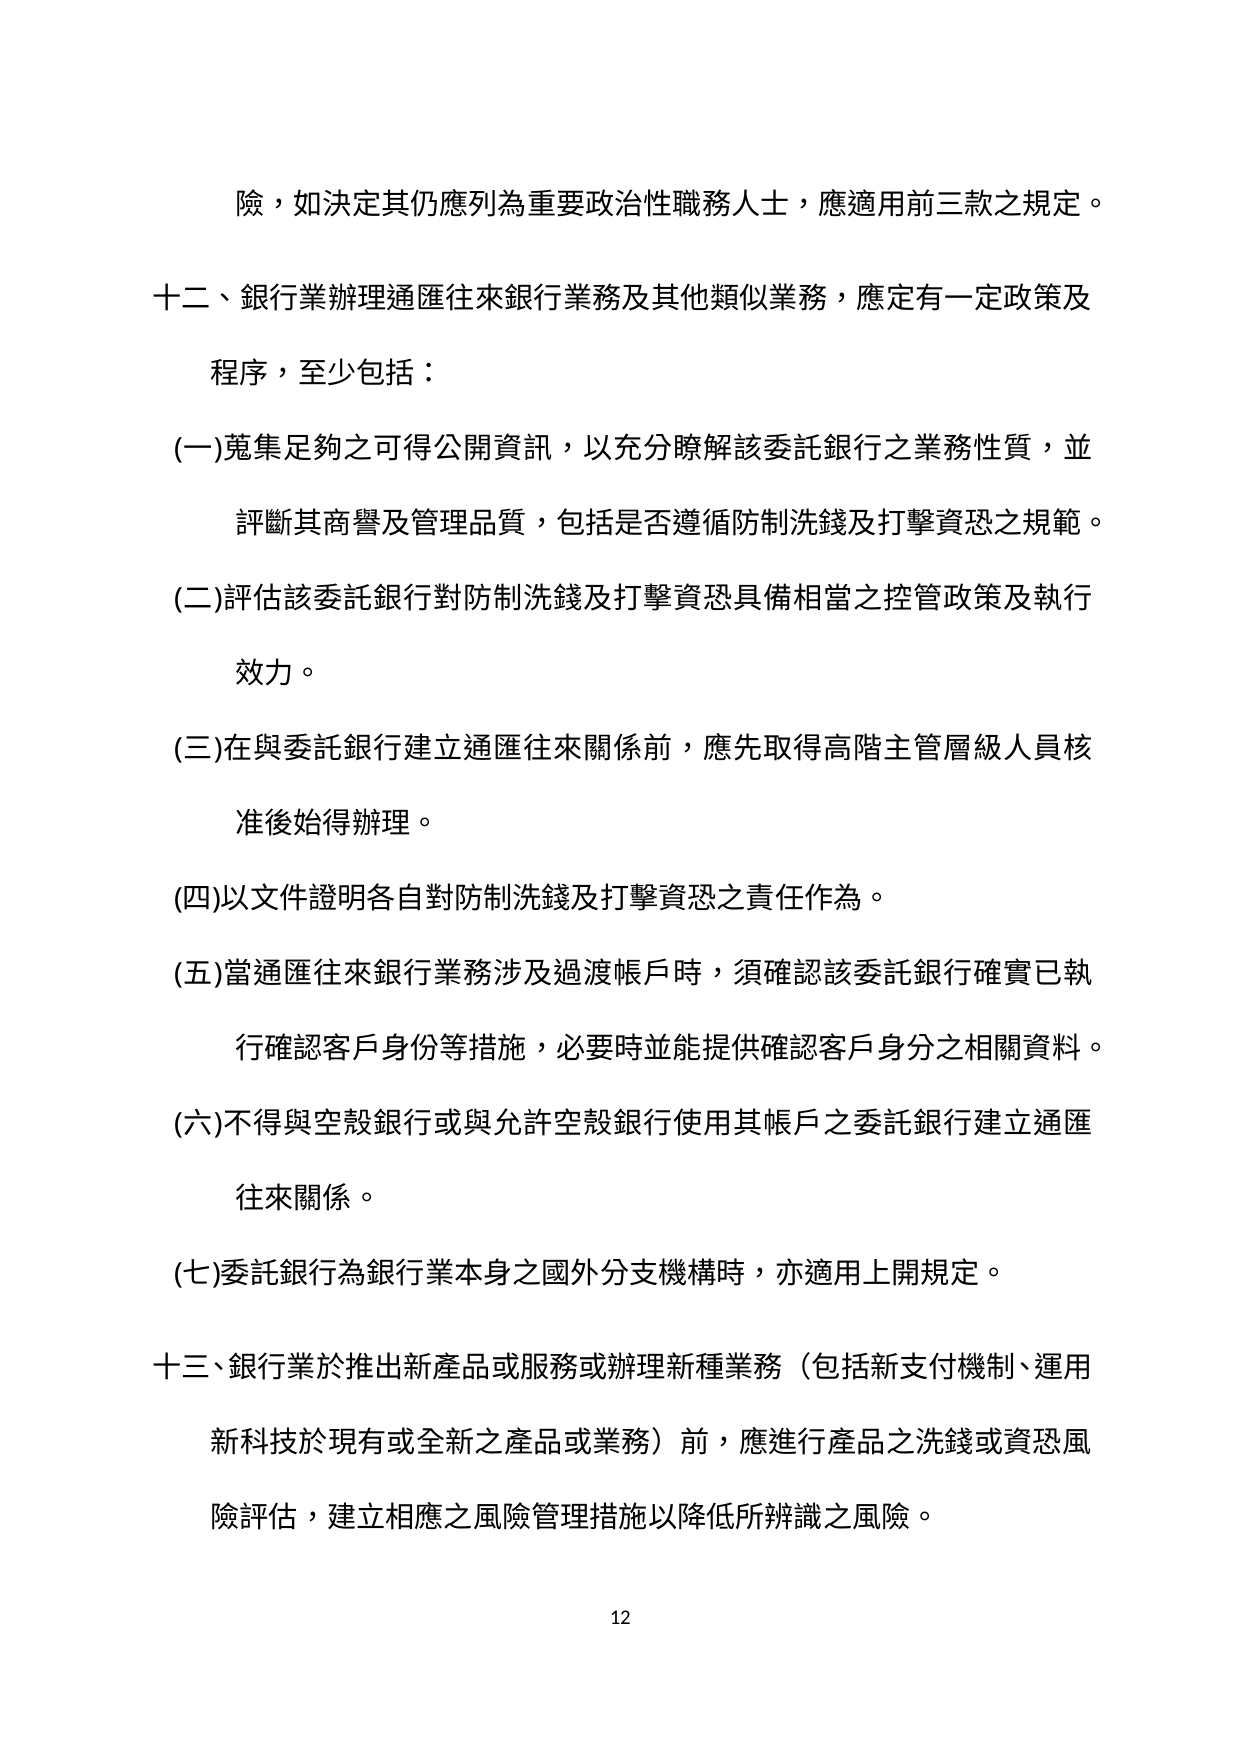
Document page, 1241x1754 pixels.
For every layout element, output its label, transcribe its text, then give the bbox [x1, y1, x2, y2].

text 十三、銀行業於推出新產品或服務或辦理新種業務（包括新支付機制、運用新科技於現有或全新之產品或業務）前，應進行產品之洗錢或資恐風險評估，建立相應之風險管理措施以降低所辨識之風險。 [152, 1327, 1092, 1552]
text (七)委託銀行為銀行業本身之國外分支機構時，亦適用上開規定。 [174, 1233, 1092, 1308]
text (四)對於非現任國外政府或國際組織之重要政治性職務人士，銀行業得依該人士之影響力、擔任重要政治性職務之年資等因素，審視其風險，如決定其仍應列為重要政治性職務人士，應適用前三款之規定。 [174, 164, 1092, 239]
text (一)蒐集足夠之可得公開資訊，以充分瞭解該委託銀行之業務性質，並評斷其商譽及管理品質，包括是否遵循防制洗錢及打擊資恐之規範。 [174, 408, 1092, 558]
text (三)在與委託銀行建立通匯往來關係前，應先取得高階主管層級人員核准後始得辦理。 [174, 708, 1092, 858]
text 十二、銀行業辦理通匯往來銀行業務及其他類似業務，應定有一定政策及程序，至少包括： [152, 258, 1092, 408]
text (四)以文件證明各自對防制洗錢及打擊資恐之責任作為。 [174, 858, 1092, 933]
text (五)當通匯往來銀行業務涉及過渡帳戶時，須確認該委託銀行確實已執行確認客戶身份等措施，必要時並能提供確認客戶身分之相關資料。 [174, 933, 1092, 1083]
text (六)不得與空殼銀行或與允許空殼銀行使用其帳戶之委託銀行建立通匯往來關係。 [174, 1083, 1092, 1233]
text (二)評估該委託銀行對防制洗錢及打擊資恐具備相當之控管政策及執行效力。 [174, 558, 1092, 708]
